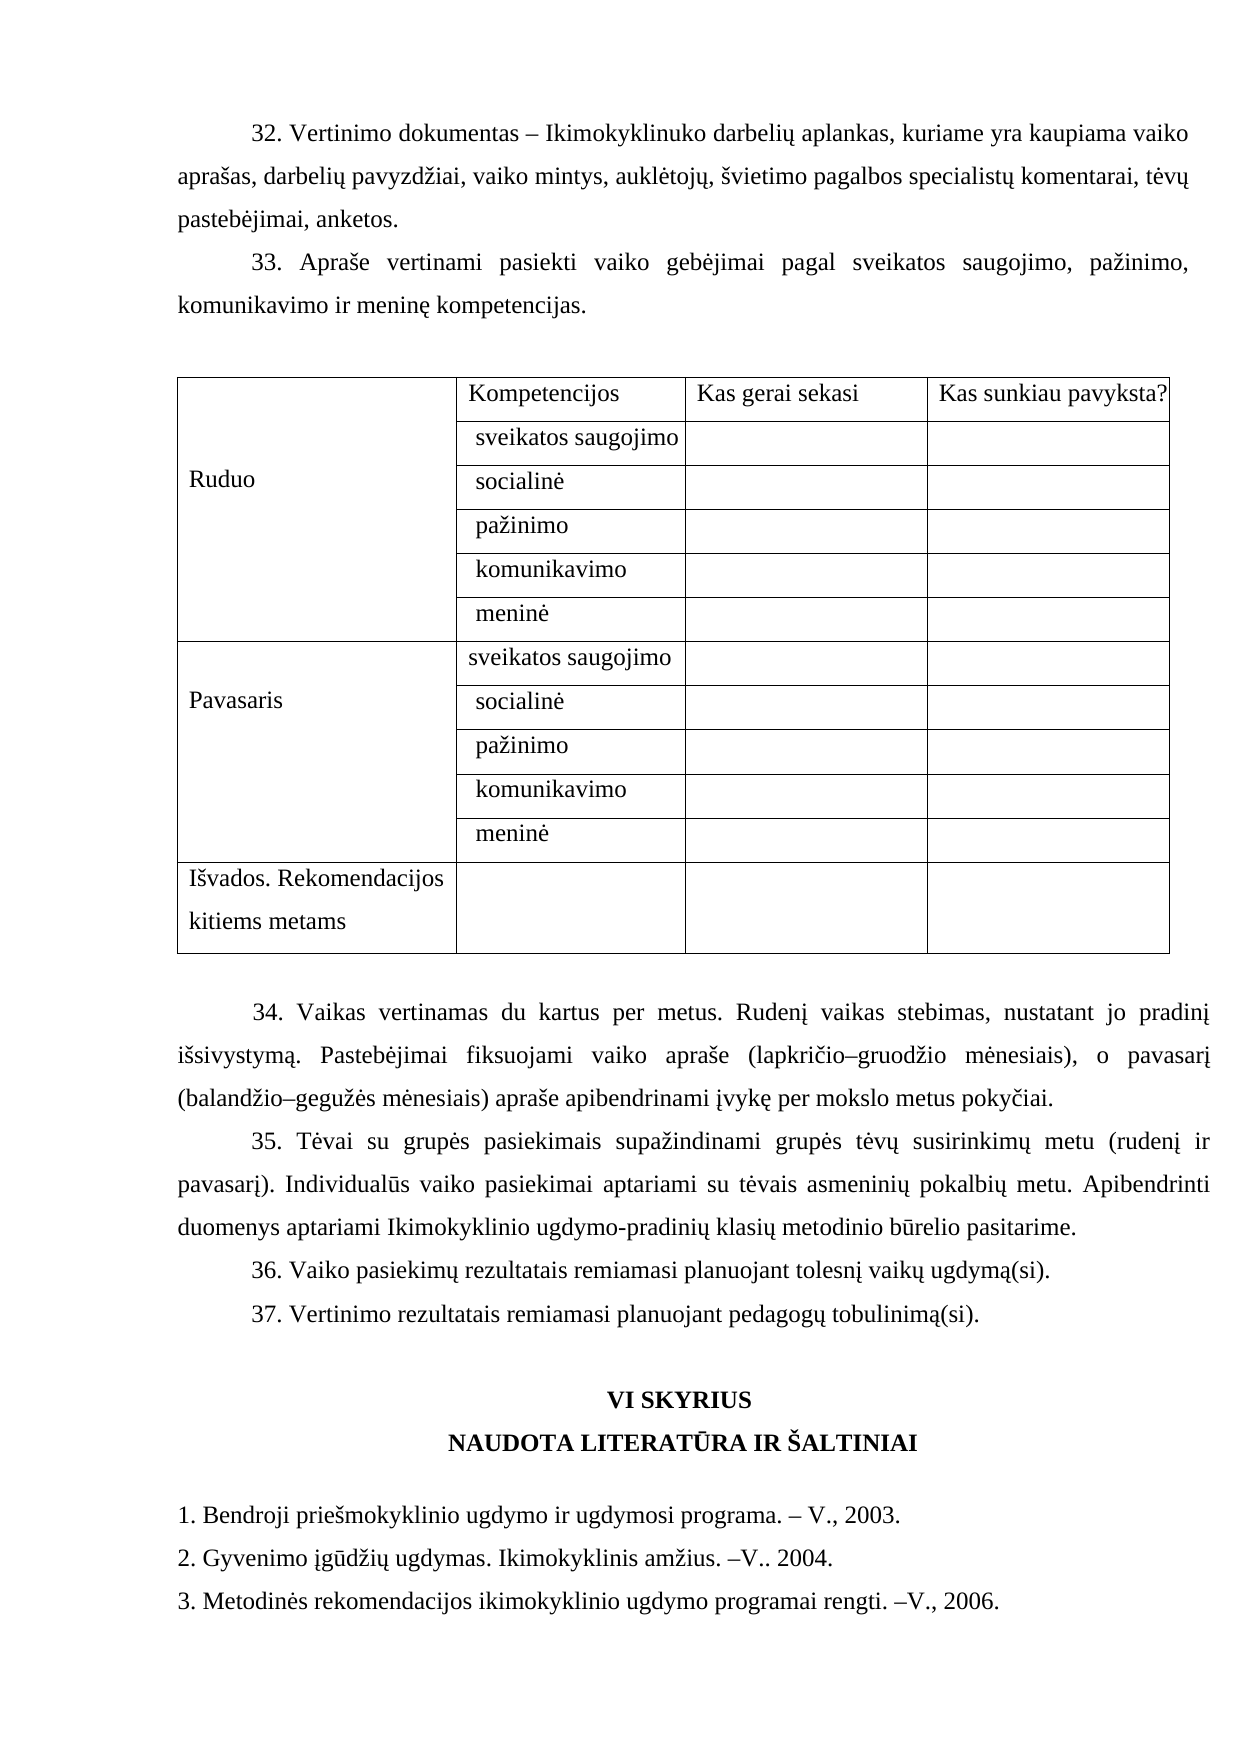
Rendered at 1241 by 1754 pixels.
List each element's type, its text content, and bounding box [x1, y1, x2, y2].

text 33. Apraše vertinami pasiekti vaiko gebėjimai pagal sveikatos saugojimo, pažinimo, komunikavimo ir meninę kompetencijas. [177, 247, 1189, 319]
text 36. Vaiko pasiekimų rezultatais remiamasi planuojant tolesnį vaikų ugdymą(si). [177, 1256, 1211, 1284]
table_cell pažinimo [457, 730, 685, 773]
text NAUDOTA LITERATŪRA IR ŠALTINIAI [177, 1428, 1181, 1457]
text 34. Vaikas vertinamas du kartus per metus. Rudenį vaikas stebimas, nustatant jo pradinį išsivystymą. Pastebėjimai fiksuojami vaiko apraše (lapkričio–gruodžio mėnesiais), o pavasarį (balandžio–gegužės mėnesiais) apraše apibendrinami įvykę per mokslo metus pokyčiai. [177, 997, 1211, 1112]
table_cell Išvados. Rekomendacijos kitiems metams [178, 863, 456, 953]
table_cell [686, 863, 927, 953]
table_cell [928, 422, 1169, 465]
table_cell socialinė [457, 466, 685, 509]
table_header Kas sunkiau pavyksta? [928, 378, 1169, 421]
table_header Kas gerai sekasi [686, 378, 927, 421]
table_cell [686, 642, 927, 685]
table_cell komunikavimo [457, 554, 685, 597]
table_cell [928, 466, 1169, 509]
text 1. Bendroji priešmokyklinio ugdymo ir ugdymosi programa. – V., 2003. [177, 1500, 1181, 1529]
table_cell meninė [457, 819, 685, 862]
table_cell [686, 819, 927, 862]
table_header Kompetencijos [457, 378, 685, 421]
table_cell [457, 863, 685, 953]
table_cell [928, 819, 1169, 862]
table_cell [928, 554, 1169, 597]
text 35. Tėvai su grupės pasiekimais supažindinami grupės tėvų susirinkimų metu (rudenį ir pavasarį). Individualūs vaiko pasiekimai aptariami su tėvais asmeninių pokalbių metu. Apibendrinti duomenys aptariami Ikimokyklinio ugdymo-pradinių klasių metodinio būrelio pasitarime. [177, 1126, 1211, 1241]
table_cell pažinimo [457, 510, 685, 553]
table_header Ruduo [178, 378, 456, 641]
table_cell socialinė [457, 686, 685, 729]
table_cell komunikavimo [457, 775, 685, 817]
text 2. Gyvenimo įgūdžių ugdymas. Ikimokyklinis amžius. –V.. 2004. [177, 1543, 1181, 1572]
table_cell [686, 466, 927, 509]
table_cell [686, 730, 927, 773]
table_cell meninė [457, 598, 685, 641]
text 3. Metodinės rekomendacijos ikimokyklinio ugdymo programai rengti. –V., 2006. [177, 1586, 1181, 1615]
table_cell [928, 863, 1169, 953]
table_cell sveikatos saugojimo [457, 422, 685, 465]
table_cell [928, 775, 1169, 817]
text 32. Vertinimo dokumentas – Ikimokyklinuko darbelių aplankas, kuriame yra kaupiama vaiko aprašas, darbelių pavyzdžiai, vaiko mintys, auklėtojų, švietimo pagalbos specialistų komentarai, tėvų pastebėjimai, anketos. [177, 118, 1189, 233]
table_cell [928, 642, 1169, 685]
table_cell [928, 686, 1169, 729]
table_cell [686, 598, 927, 641]
table_cell [686, 422, 927, 465]
table_cell [928, 730, 1169, 773]
table_cell [686, 510, 927, 553]
table_cell [928, 510, 1169, 553]
text VI SKYRIUS [177, 1385, 1181, 1414]
table_cell Pavasaris [178, 642, 456, 862]
table_cell [686, 686, 927, 729]
table_cell [686, 775, 927, 817]
table_cell [686, 554, 927, 597]
table_cell sveikatos saugojimo [457, 642, 685, 685]
table_cell [928, 598, 1169, 641]
text 37. Vertinimo rezultatais remiamasi planuojant pedagogų tobulinimą(si). [177, 1299, 1211, 1327]
